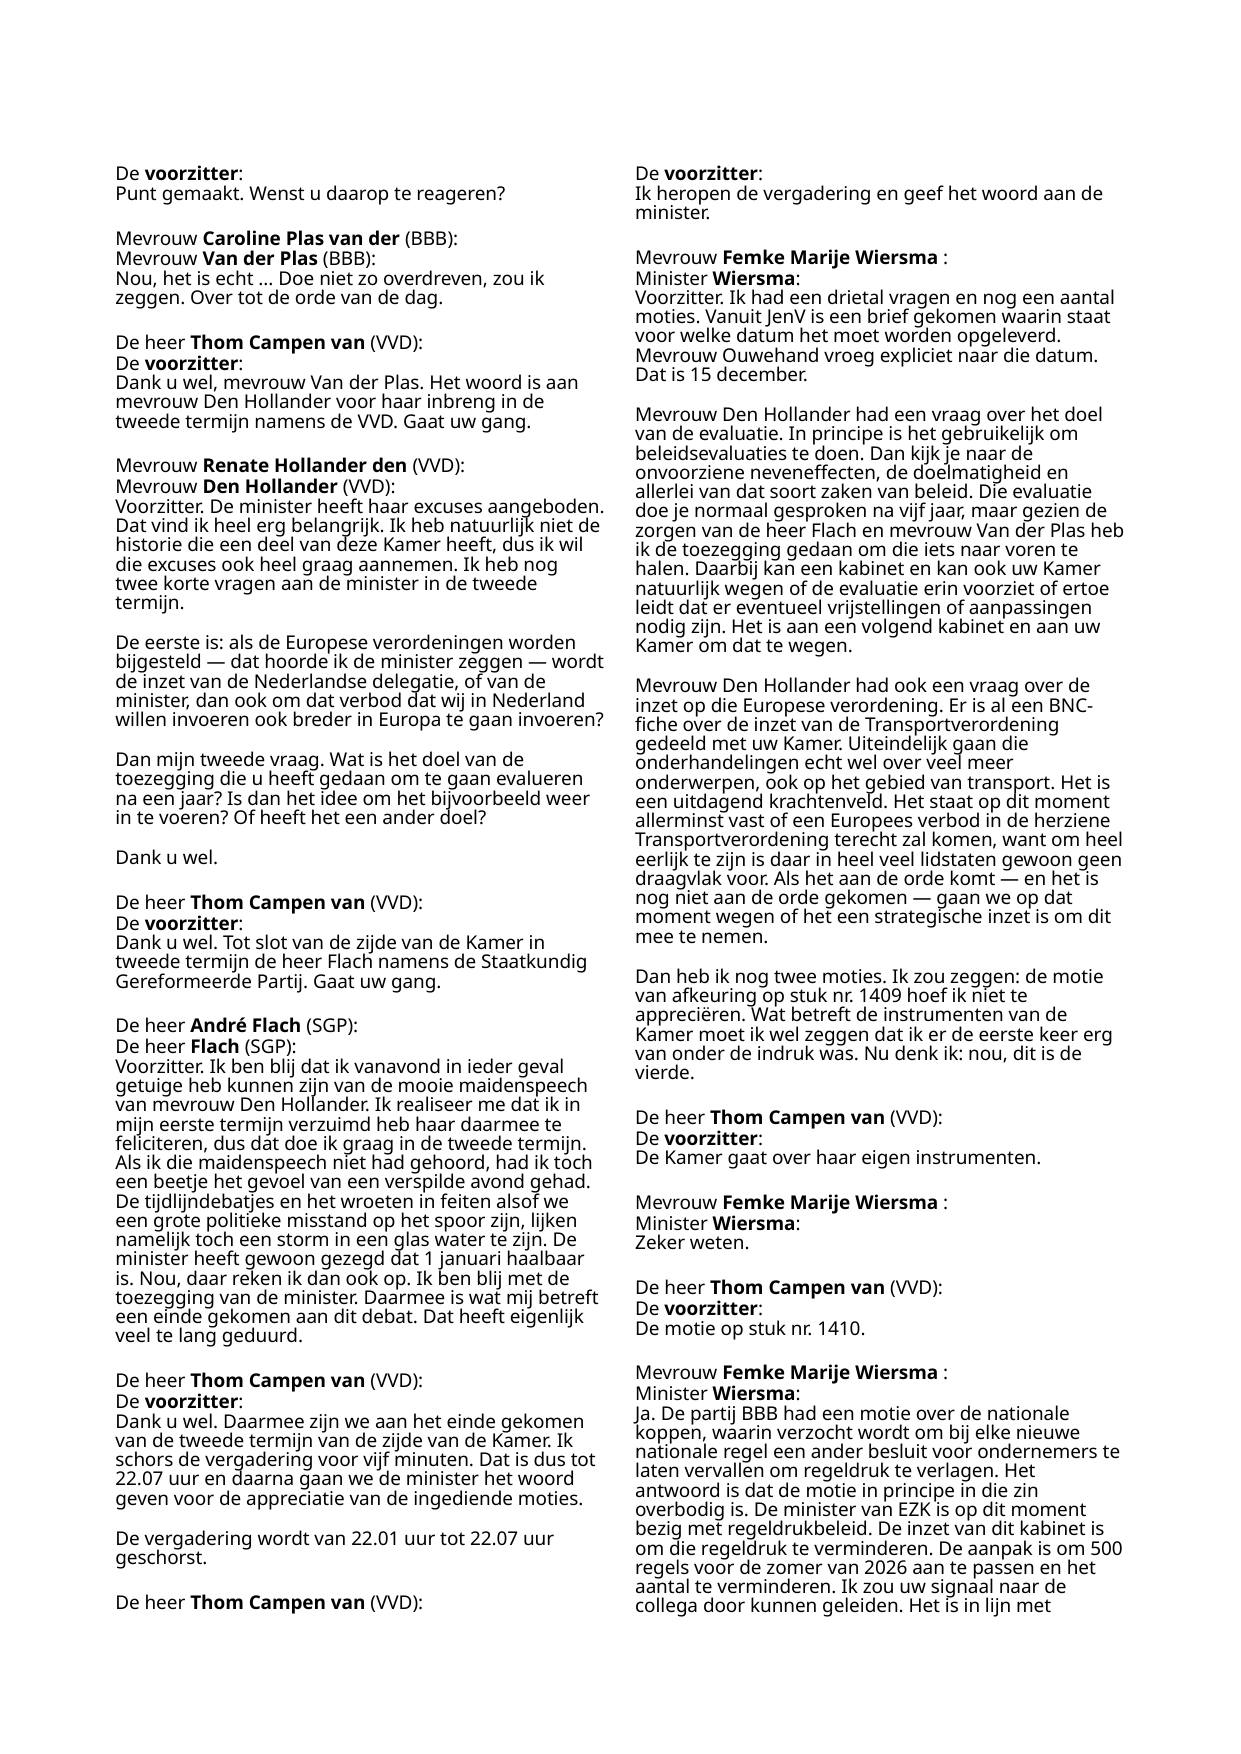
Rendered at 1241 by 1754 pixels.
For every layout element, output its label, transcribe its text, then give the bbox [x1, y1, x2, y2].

text Ik heropen de vergadering en geef het woord aan de minister. [635, 184, 1125, 223]
text Voorzitter. De minister heeft haar excuses aangeboden. Dat vind ik heel erg belangrijk. Ik heb natuurlijk niet de historie die een deel van deze Kamer heeft, dus ik wil die excuses ook heel graag aannemen. Ik heb nog twee korte vragen aan de minister in de tweede termijn. [115, 498, 605, 613]
text De eerste is: als de Europese verordeningen worden bijgesteld — dat hoorde ik de minister zeggen — wordt de inzet van de Nederlandse delegatie, of van de minister, dan ook om dat verbod dat wij in Nederland willen invoeren ook breder in Europa te gaan invoeren? [115, 634, 605, 730]
text Voorzitter. Ik ben blij dat ik vanavond in ieder geval getuige heb kunnen zijn van de mooie maidenspeech van mevrouw Den Hollander. Ik realiseer me dat ik in mijn eerste termijn verzuimd heb haar daarmee te feliciteren, dus dat doe ik graag in de tweede termijn. Als ik die maidenspeech niet had gehoord, had ik toch een beetje het gevoel van een verspilde avond gehad. De tijdlijndebatjes en het wroeten in feiten alsof we een grote politieke misstand op het spoor zijn, lijken namelijk toch een storm in een glas water te zijn. De minister heeft gewoon gezegd dat 1 januari haalbaar is. Nou, daar reken ik dan ook op. Ik ben blij met de toezegging van de minister. Daarmee is wat mij betreft een einde gekomen aan dit debat. Dat heeft eigenlijk veel te lang geduurd. [115, 1058, 605, 1347]
text Nou, het is echt ... Doe niet zo overdreven, zou ik zeggen. Over tot de orde van de dag. [115, 270, 605, 308]
text De heer Thom Campen van (VVD): [115, 1368, 605, 1393]
text Minister Wiersma: [635, 270, 1125, 289]
text De heer André Flach (SGP): [115, 1013, 605, 1038]
text Mevrouw Van der Plas (BBB): [115, 250, 605, 270]
text Dank u wel. Daarmee zijn we aan het einde gekomen van de tweede termijn van de zijde van de Kamer. Ik schors de vergadering voor vijf minuten. Dat is dus tot 22.07 uur en daarna gaan we de minister het woord geven voor de appreciatie van de ingediende moties. [115, 1413, 605, 1509]
text De motie op stuk nr. 1410. [635, 1319, 1125, 1339]
text De voorzitter: [115, 165, 605, 184]
text Mevrouw Den Hollander (VVD): [115, 478, 605, 498]
text Mevrouw Den Hollander had een vraag over het doel van de evaluatie. In principe is het gebruikelijk om beleidsevaluaties te doen. Dan kijk je naar de onvoorziene neveneffecten, de doelmatigheid en allerlei van dat soort zaken van beleid. Die evaluatie doe je normaal gesproken na vijf jaar, maar gezien de zorgen van de heer Flach en mevrouw Van der Plas heb ik de toezegging gedaan om die iets naar voren te halen. Daarbij kan een kabinet en kan ook uw Kamer natuurlijk wegen of de evaluatie erin voorziet of ertoe leidt dat er eventueel vrijstellingen of aanpassingen nodig zijn. Het is aan een volgend kabinet en aan uw Kamer om dat te wegen. [635, 406, 1125, 657]
text Punt gemaakt. Wenst u daarop te reageren? [115, 184, 605, 204]
text De heer Thom Campen van (VVD): [115, 1589, 605, 1615]
text Zeker weten. [635, 1234, 1125, 1254]
text De heer Thom Campen van (VVD): [115, 889, 605, 915]
text Ja. De partij BBB had een motie over de nationale koppen, waarin verzocht wordt om bij elke nieuwe nationale regel een ander besluit voor ondernemers te laten vervallen om regeldruk te verlagen. Het antwoord is dat de motie in principe in die zin overbodig is. De minister van EZK is op dit moment bezig met regeldrukbeleid. De inzet van dit kabinet is om die regeldruk te verminderen. De aanpak is om 500 regels voor de zomer van 2026 aan te passen en het aantal te verminderen. Ik zou uw signaal naar de collega door kunnen geleiden. Het is in lijn met [635, 1404, 1125, 1617]
text De voorzitter: [115, 915, 605, 934]
text De heer Flach (SGP): [115, 1038, 605, 1058]
text De voorzitter: [635, 1130, 1125, 1149]
text Voorzitter. Ik had een drietal vragen en nog een aantal moties. Vanuit JenV is een brief gekomen waarin staat voor welke datum het moet worden opgeleverd. Mevrouw Ouwehand vroeg expliciet naar die datum. Dat is 15 december. [635, 289, 1125, 385]
text Mevrouw Femke Marije Wiersma : [635, 244, 1125, 270]
text Dan mijn tweede vraag. Wat is het doel van de toezegging die u heeft gedaan om te gaan evalueren na een jaar? Is dan het idee om het bijvoorbeeld weer in te voeren? Of heeft het een ander doel? [115, 751, 605, 828]
text De heer Thom Campen van (VVD): [635, 1104, 1125, 1130]
text De voorzitter: [635, 1300, 1125, 1319]
text Mevrouw Femke Marije Wiersma : [635, 1359, 1125, 1385]
text Dank u wel, mevrouw Van der Plas. Het woord is aan mevrouw Den Hollander voor haar inbreng in de tweede termijn namens de VVD. Gaat uw gang. [115, 374, 605, 432]
text Dan heb ik nog twee moties. Ik zou zeggen: de motie van afkeuring op stuk nr. 1409 hoef ik niet te appreciëren. Wat betreft de instrumenten van de Kamer moet ik wel zeggen dat ik er de eerste keer erg van onder de indruk was. Nu denk ik: nou, dit is de vierde. [635, 968, 1125, 1083]
text De voorzitter: [115, 355, 605, 374]
text Mevrouw Caroline Plas van der (BBB): [115, 225, 605, 250]
text Dank u wel. [115, 849, 605, 868]
text Dank u wel. Tot slot van de zijde van de Kamer in tweede termijn de heer Flach namens de Staatkundig Gereformeerde Partij. Gaat uw gang. [115, 934, 605, 992]
text De heer Thom Campen van (VVD): [635, 1274, 1125, 1300]
text De voorzitter: [115, 1393, 605, 1413]
text De Kamer gaat over haar eigen instrumenten. [635, 1149, 1125, 1168]
text De heer Thom Campen van (VVD): [115, 329, 605, 355]
text Mevrouw Den Hollander had ook een vraag over de inzet op die Europese verordening. Er is al een BNC-fiche over de inzet van de Transportverordening gedeeld met uw Kamer. Uiteindelijk gaan die onderhandelingen echt wel over veel meer onderwerpen, ook op het gebied van transport. Het is een uitdagend krachtenveld. Het staat op dit moment allerminst vast of een Europees verbod in de herziene Transportverordening terecht zal komen, want om heel eerlijk te zijn is daar in heel veel lidstaten gewoon geen draagvlak voor. Als het aan de orde komt — en het is nog niet aan de orde gekomen — gaan we op dat moment wegen of het een strategische inzet is om dit mee te nemen. [635, 677, 1125, 947]
text Minister Wiersma: [635, 1385, 1125, 1404]
text Mevrouw Renate Hollander den (VVD): [115, 453, 605, 478]
text Minister Wiersma: [635, 1215, 1125, 1234]
text Mevrouw Femke Marije Wiersma : [635, 1189, 1125, 1215]
text De voorzitter: [635, 165, 1125, 184]
text De vergadering wordt van 22.01 uur tot 22.07 uur geschorst. [115, 1530, 605, 1568]
